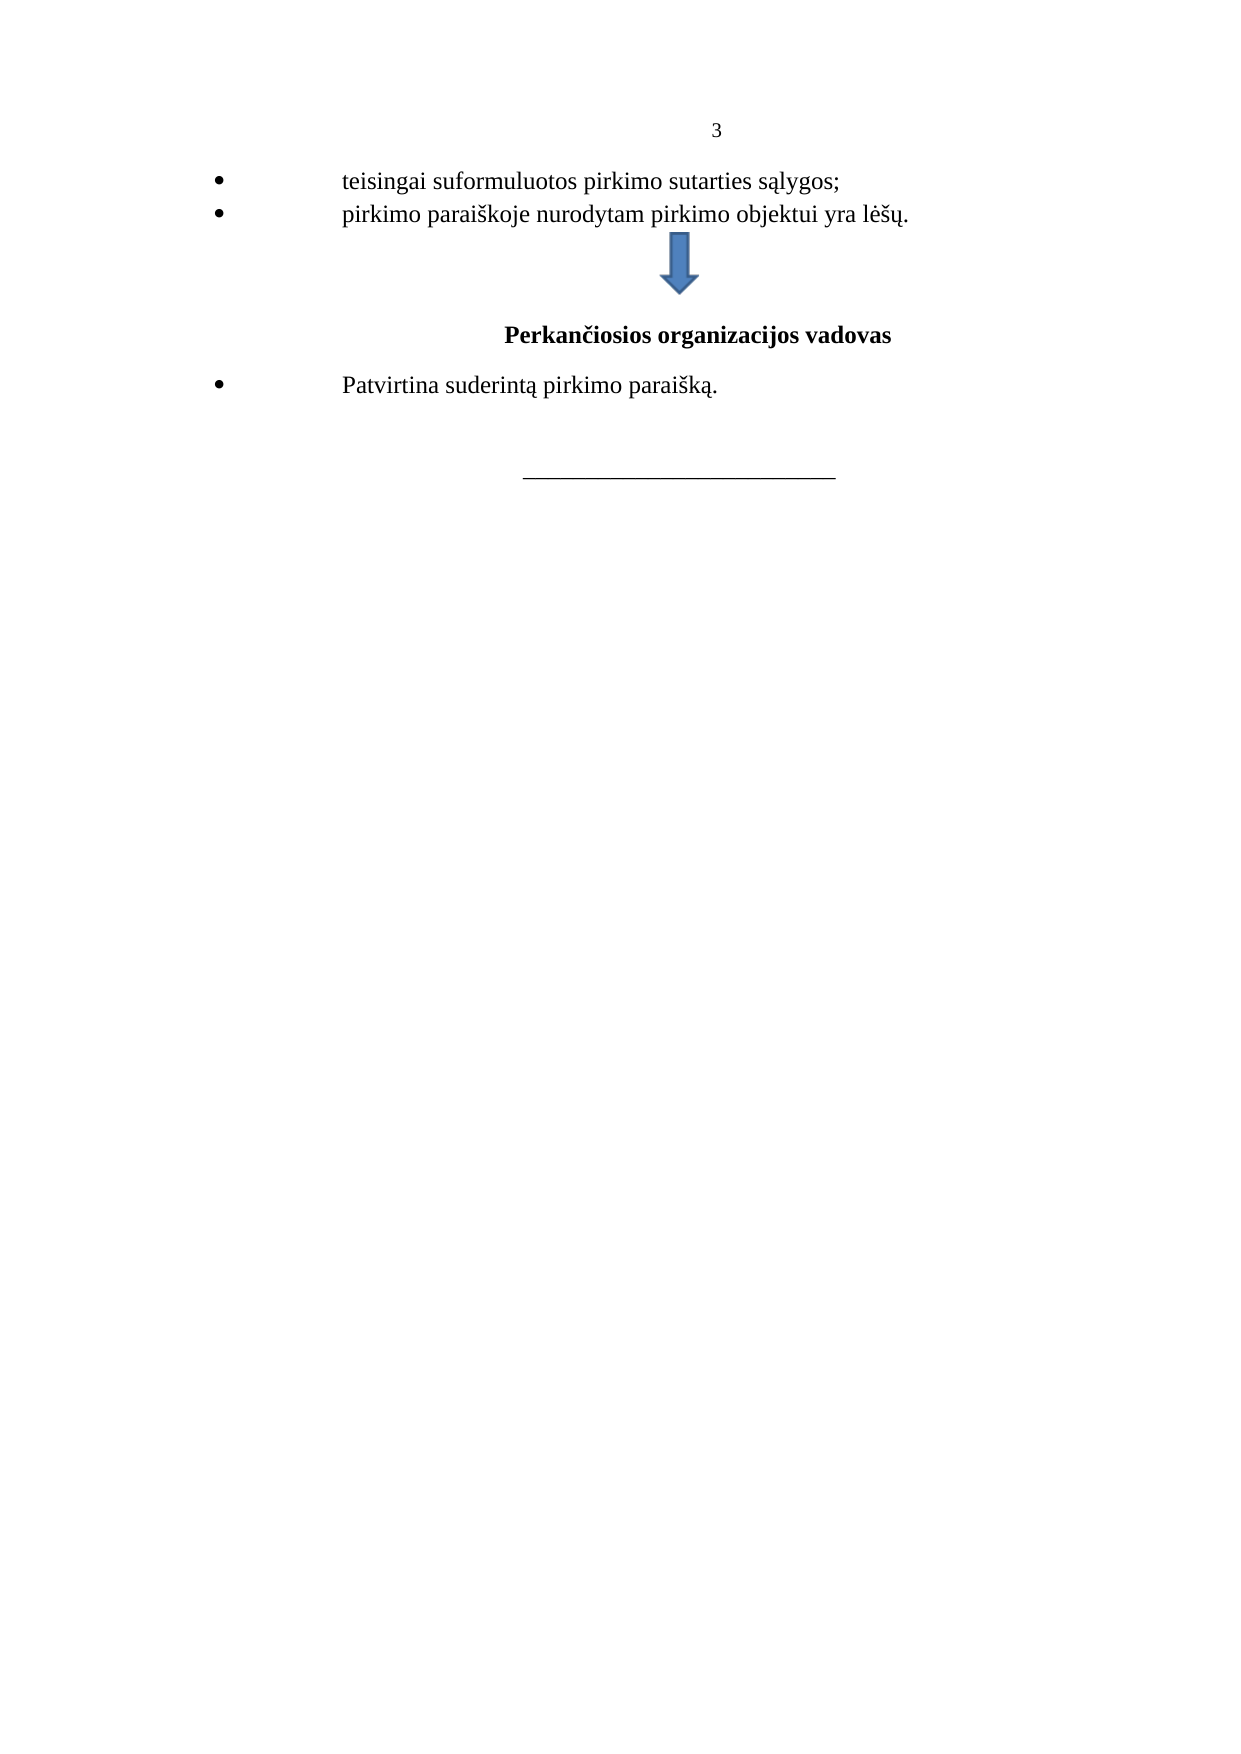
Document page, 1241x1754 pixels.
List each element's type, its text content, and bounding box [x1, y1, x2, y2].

text Perkančiosios organizacijos vadovas [207, 320, 1181, 349]
text  pirkimo paraiškoje nurodytam pirkimo objektui yra lėšų. [207, 199, 1181, 228]
text  Patvirtina suderintą pirkimo paraišką. [207, 370, 1181, 399]
text  teisingai suformuluotos pirkimo sutarties sąlygos; [207, 166, 1181, 195]
text _________________________ [177, 453, 1181, 481]
